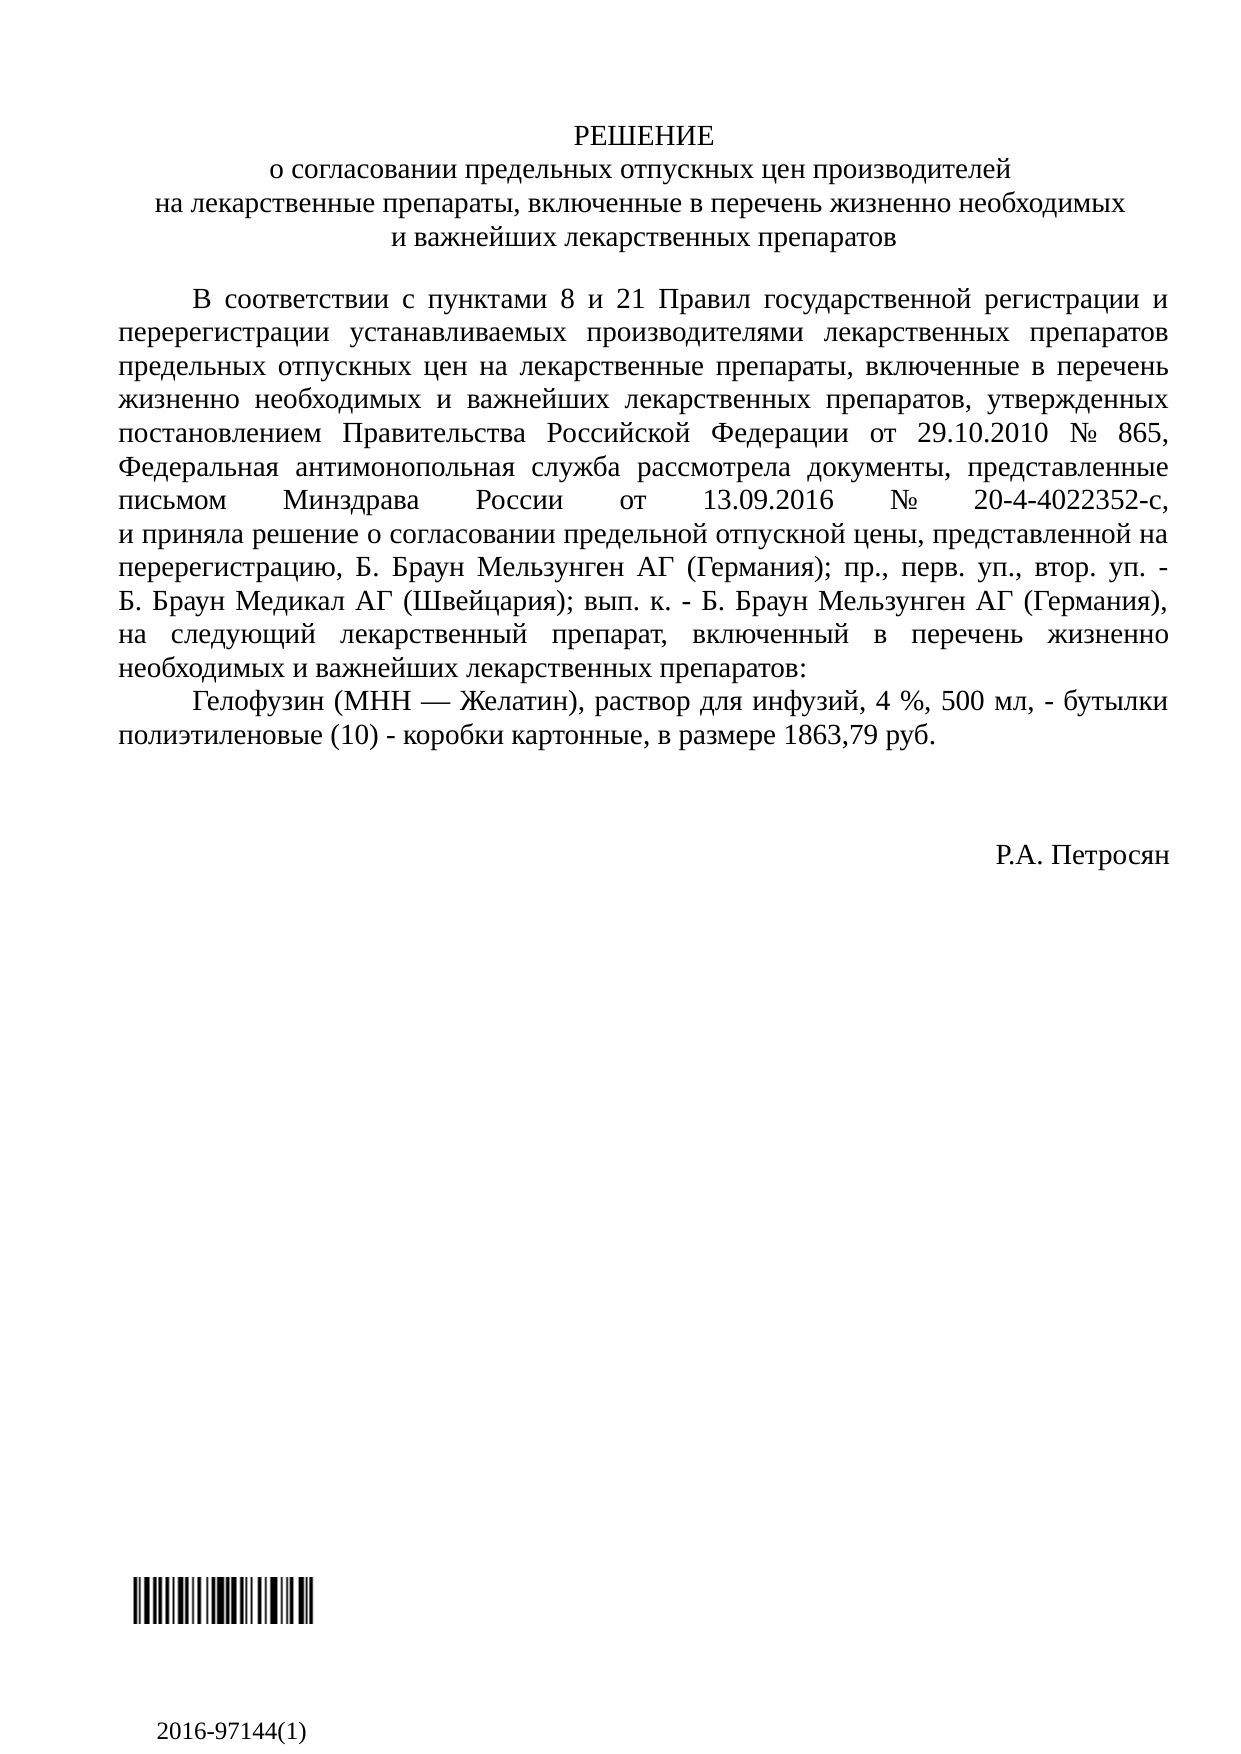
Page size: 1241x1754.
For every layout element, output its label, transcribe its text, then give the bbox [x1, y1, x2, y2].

text РЕШЕНИЕ [118, 118, 1170, 152]
text и важнейших лекарственных препаратов [118, 219, 1170, 252]
text В соответствии с пунктами 8 и 21 Правил государственной регистрации и перерегистрации устанавливаемых производителями лекарственных препаратов предельных отпускных цен на лекарственные препараты, включенные в перечень жизненно необходимых и важнейших лекарственных препаратов, утвержденных постановлением Правительства Российской Федерации от 29.10.2010 № 865, Федеральная антимонопольная служба рассмотрела документы, представленные письмом Минздрава России от 13.09.2016 № 20-4-4022352-с, и приняла решение о согласовании предельной отпускной цены, представленной на перерегистрацию, Б. Браун Мельзунген АГ (Германия); пр., перв. уп., втор. уп. - Б. Браун Медикал АГ (Швейцария); вып. к. - Б. Браун Мельзунген АГ (Германия), на следующий лекарственный препарат, включенный в перечень жизненно необходимых и важнейших лекарственных препаратов: [118, 281, 1170, 683]
text Гелофузин (МНН — Желатин), раствор для инфузий, 4 %, 500 мл, - бутылки полиэтиленовые (10) - коробки картонные, в размере 1863,79 руб. [118, 683, 1170, 751]
text о согласовании предельных отпускных цен производителей [118, 152, 1170, 185]
text на лекарственные препараты, включенные в перечень жизненно необходимых [118, 185, 1170, 219]
text Р.А. Петросян [927, 837, 1170, 870]
picture [118, 1577, 331, 1624]
